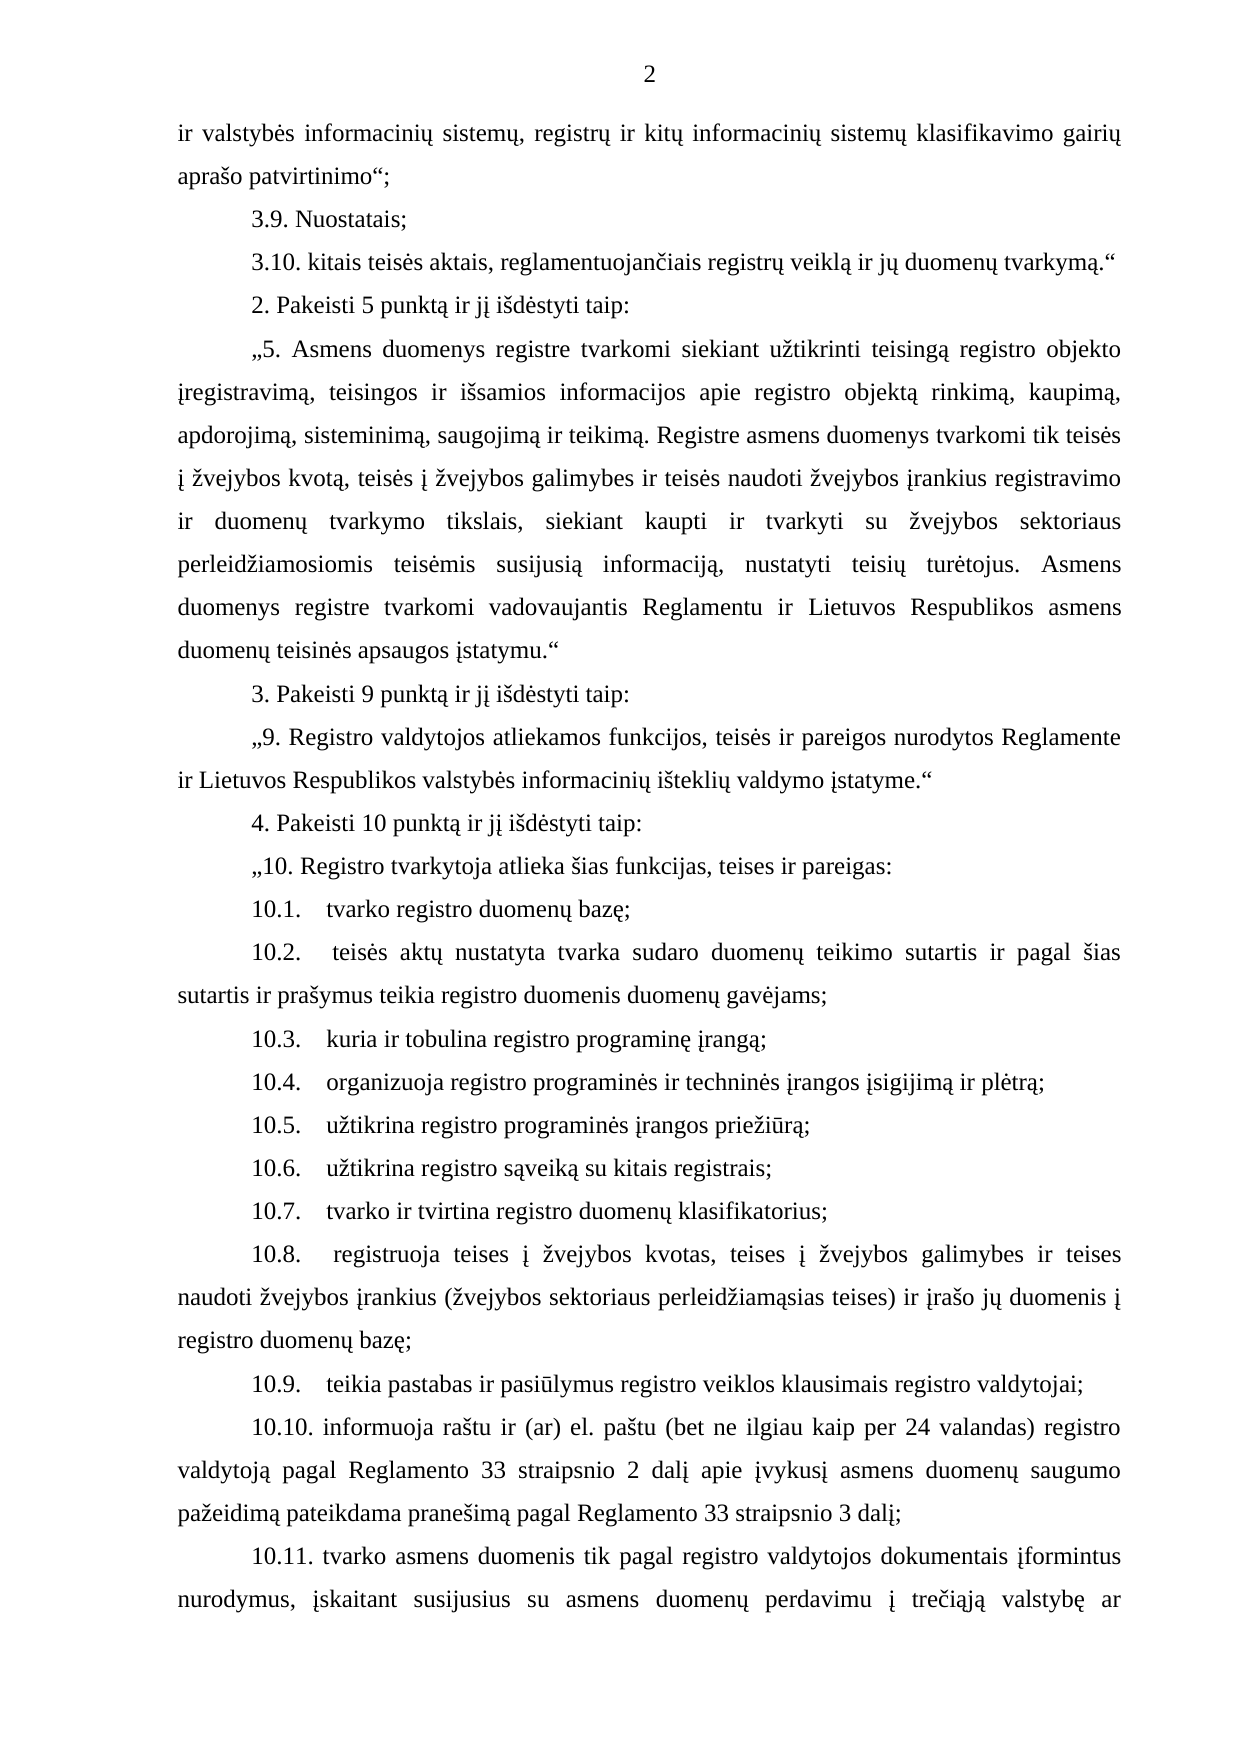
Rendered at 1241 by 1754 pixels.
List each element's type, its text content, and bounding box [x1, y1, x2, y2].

text 4. Pakeisti 10 punktą ir jį išdėstyti taip: [177, 808, 1122, 837]
text 10.2. teisės aktų nustatyta tvarka sudaro duomenų teikimo sutartis ir pagal šias sutartis ir prašymus teikia registro duomenis duomenų gavėjams; [177, 937, 1122, 1009]
text 10.4. organizuoja registro programinės ir techninės įrangos įsigijimą ir plėtrą; [177, 1067, 1122, 1096]
text ir valstybės informacinių sistemų, registrų ir kitų informacinių sistemų klasifikavimo gairių aprašo patvirtinimo“; [177, 118, 1122, 190]
text 3.10. kitais teisės aktais, reglamentuojančiais registrų veiklą ir jų duomenų tvarkymą.“ [177, 247, 1122, 276]
text 10.1. tvarko registro duomenų bazę; [177, 894, 1122, 923]
text 10.8. registruoja teises į žvejybos kvotas, teises į žvejybos galimybes ir teises naudoti žvejybos įrankius (žvejybos sektoriaus perleidžiamąsias teises) ir įrašo jų duomenis į registro duomenų bazę; [177, 1239, 1122, 1354]
text „10. Registro tvarkytoja atlieka šias funkcijas, teises ir pareigas: [177, 851, 1122, 880]
text 2. Pakeisti 5 punktą ir jį išdėstyti taip: [177, 291, 1122, 319]
text 10.3. kuria ir tobulina registro programinę įrangą; [177, 1024, 1122, 1052]
text 10.9. teikia pastabas ir pasiūlymus registro veiklos klausimais registro valdytojai; [177, 1369, 1122, 1397]
text 10.11. tvarko asmens duomenis tik pagal registro valdytojos dokumentais įformintus nurodymus, įskaitant susijusius su asmens duomenų perdavimu į trečiąją valstybę ar [177, 1541, 1122, 1613]
text „5. Asmens duomenys registre tvarkomi siekiant užtikrinti teisingą registro objekto įregistravimą, teisingos ir išsamios informacijos apie registro objektą rinkimą, kaupimą, apdorojimą, sisteminimą, saugojimą ir teikimą. Registre asmens duomenys tvarkomi tik teisės į žvejybos kvotą, teisės į žvejybos galimybes ir teisės naudoti žvejybos įrankius registravimo ir duomenų tvarkymo tikslais, siekiant kaupti ir tvarkyti su žvejybos sektoriaus perleidžiamosiomis teisėmis susijusią informaciją, nustatyti teisių turėtojus. Asmens duomenys registre tvarkomi vadovaujantis Reglamentu ir Lietuvos Respublikos asmens duomenų teisinės apsaugos įstatymu.“ [177, 334, 1122, 664]
text 10.7. tvarko ir tvirtina registro duomenų klasifikatorius; [177, 1196, 1122, 1225]
text „9. Registro valdytojos atliekamos funkcijos, teisės ir pareigos nurodytos Reglamente ir Lietuvos Respublikos valstybės informacinių išteklių valdymo įstatyme.“ [177, 722, 1122, 794]
text 10.5. užtikrina registro programinės įrangos priežiūrą; [177, 1110, 1122, 1139]
text 3. Pakeisti 9 punktą ir jį išdėstyti taip: [177, 679, 1122, 707]
text 10.10. informuoja raštu ir (ar) el. paštu (bet ne ilgiau kaip per 24 valandas) registro valdytoją pagal Reglamento 33 straipsnio 2 dalį apie įvykusį asmens duomenų saugumo pažeidimą pateikdama pranešimą pagal Reglamento 33 straipsnio 3 dalį; [177, 1412, 1122, 1527]
text 10.6. užtikrina registro sąveiką su kitais registrais; [177, 1153, 1122, 1182]
text 3.9. Nuostatais; [177, 204, 1122, 233]
